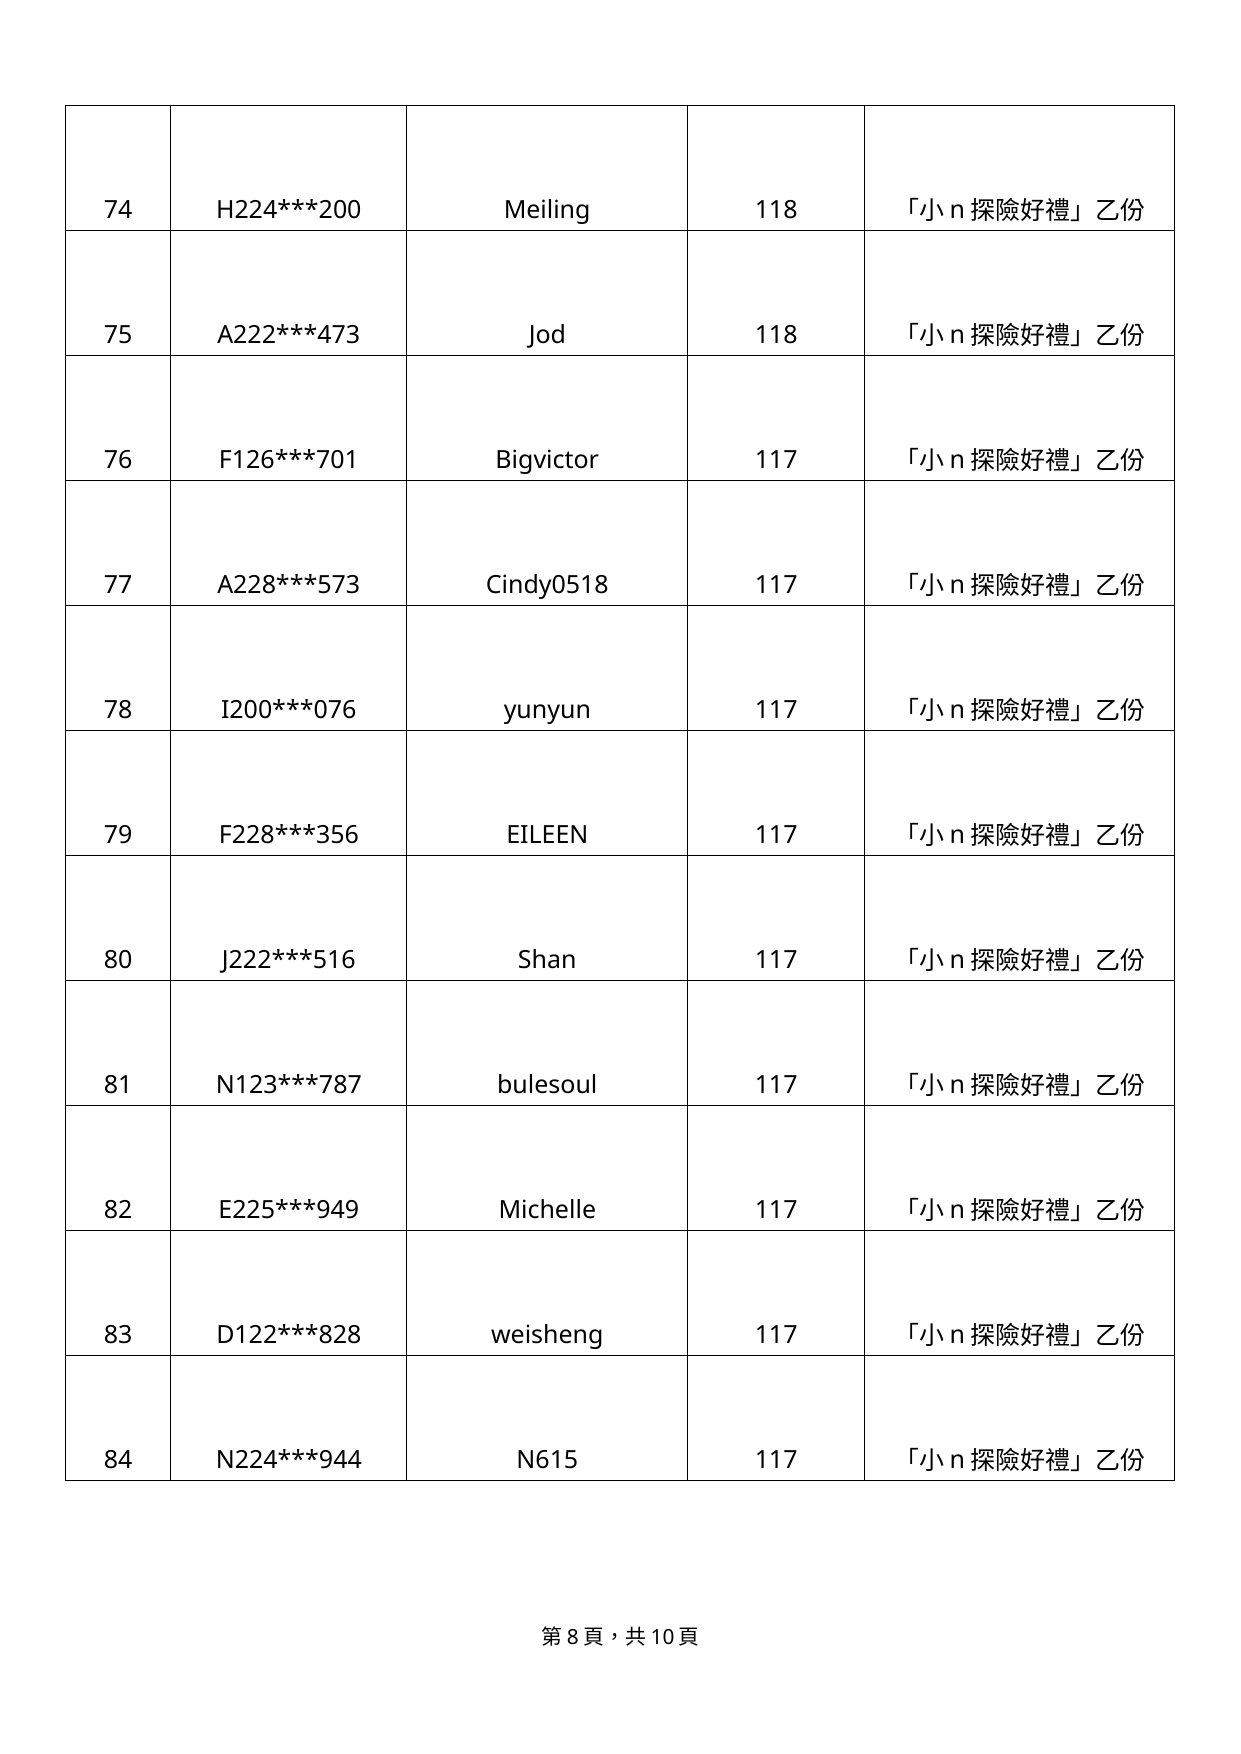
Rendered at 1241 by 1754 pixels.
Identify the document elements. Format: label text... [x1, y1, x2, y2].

table_cell E225***949 [171, 1106, 406, 1229]
table_cell 75 [66, 231, 170, 354]
table_cell 「小n探險好禮」乙份 [865, 1106, 1174, 1229]
table_cell yunyun [407, 606, 687, 729]
table_cell 78 [66, 606, 170, 729]
table_cell Bigvictor [407, 356, 687, 479]
table_cell bulesoul [407, 981, 687, 1104]
table_cell N123***787 [171, 981, 406, 1104]
table_cell Jod [407, 231, 687, 354]
table_cell 「小n探險好禮」乙份 [865, 1356, 1174, 1479]
table_cell 117 [688, 1106, 864, 1229]
table_cell 76 [66, 356, 170, 479]
table_cell 79 [66, 731, 170, 854]
table_cell 「小n探險好禮」乙份 [865, 731, 1174, 854]
table_cell F126***701 [171, 356, 406, 479]
table_cell 117 [688, 1231, 864, 1354]
table_cell 117 [688, 1356, 864, 1479]
table_cell 「小n探險好禮」乙份 [865, 481, 1174, 604]
table_cell H224***200 [171, 106, 406, 229]
table_cell 117 [688, 856, 864, 979]
table_cell 「小n探險好禮」乙份 [865, 356, 1174, 479]
table_cell 81 [66, 981, 170, 1104]
table_cell 84 [66, 1356, 170, 1479]
table_cell 「小n探險好禮」乙份 [865, 981, 1174, 1104]
table_cell 118 [688, 106, 864, 229]
table_cell 117 [688, 981, 864, 1104]
table_cell 117 [688, 606, 864, 729]
table_cell 「小n探險好禮」乙份 [865, 231, 1174, 354]
table_cell 「小n探險好禮」乙份 [865, 856, 1174, 979]
table_cell I200***076 [171, 606, 406, 729]
table_cell 80 [66, 856, 170, 979]
table_cell Shan [407, 856, 687, 979]
table_cell F228***356 [171, 731, 406, 854]
table_cell weisheng [407, 1231, 687, 1354]
table_cell 「小n探險好禮」乙份 [865, 1231, 1174, 1354]
table_cell 83 [66, 1231, 170, 1354]
table_cell D122***828 [171, 1231, 406, 1354]
table_cell 「小n探險好禮」乙份 [865, 606, 1174, 729]
table_cell Meiling [407, 106, 687, 229]
table_cell J222***516 [171, 856, 406, 979]
table_cell 117 [688, 356, 864, 479]
table_cell A228***573 [171, 481, 406, 604]
table_cell 77 [66, 481, 170, 604]
table_cell 118 [688, 231, 864, 354]
table_cell Cindy0518 [407, 481, 687, 604]
table_cell 117 [688, 731, 864, 854]
table_cell Michelle [407, 1106, 687, 1229]
table_cell N615 [407, 1356, 687, 1479]
table_cell 117 [688, 481, 864, 604]
table_cell A222***473 [171, 231, 406, 354]
table_cell EILEEN [407, 731, 687, 854]
table_cell 「小n探險好禮」乙份 [865, 106, 1174, 229]
table_cell 82 [66, 1106, 170, 1229]
table_cell N224***944 [171, 1356, 406, 1479]
table_cell 74 [66, 106, 170, 229]
